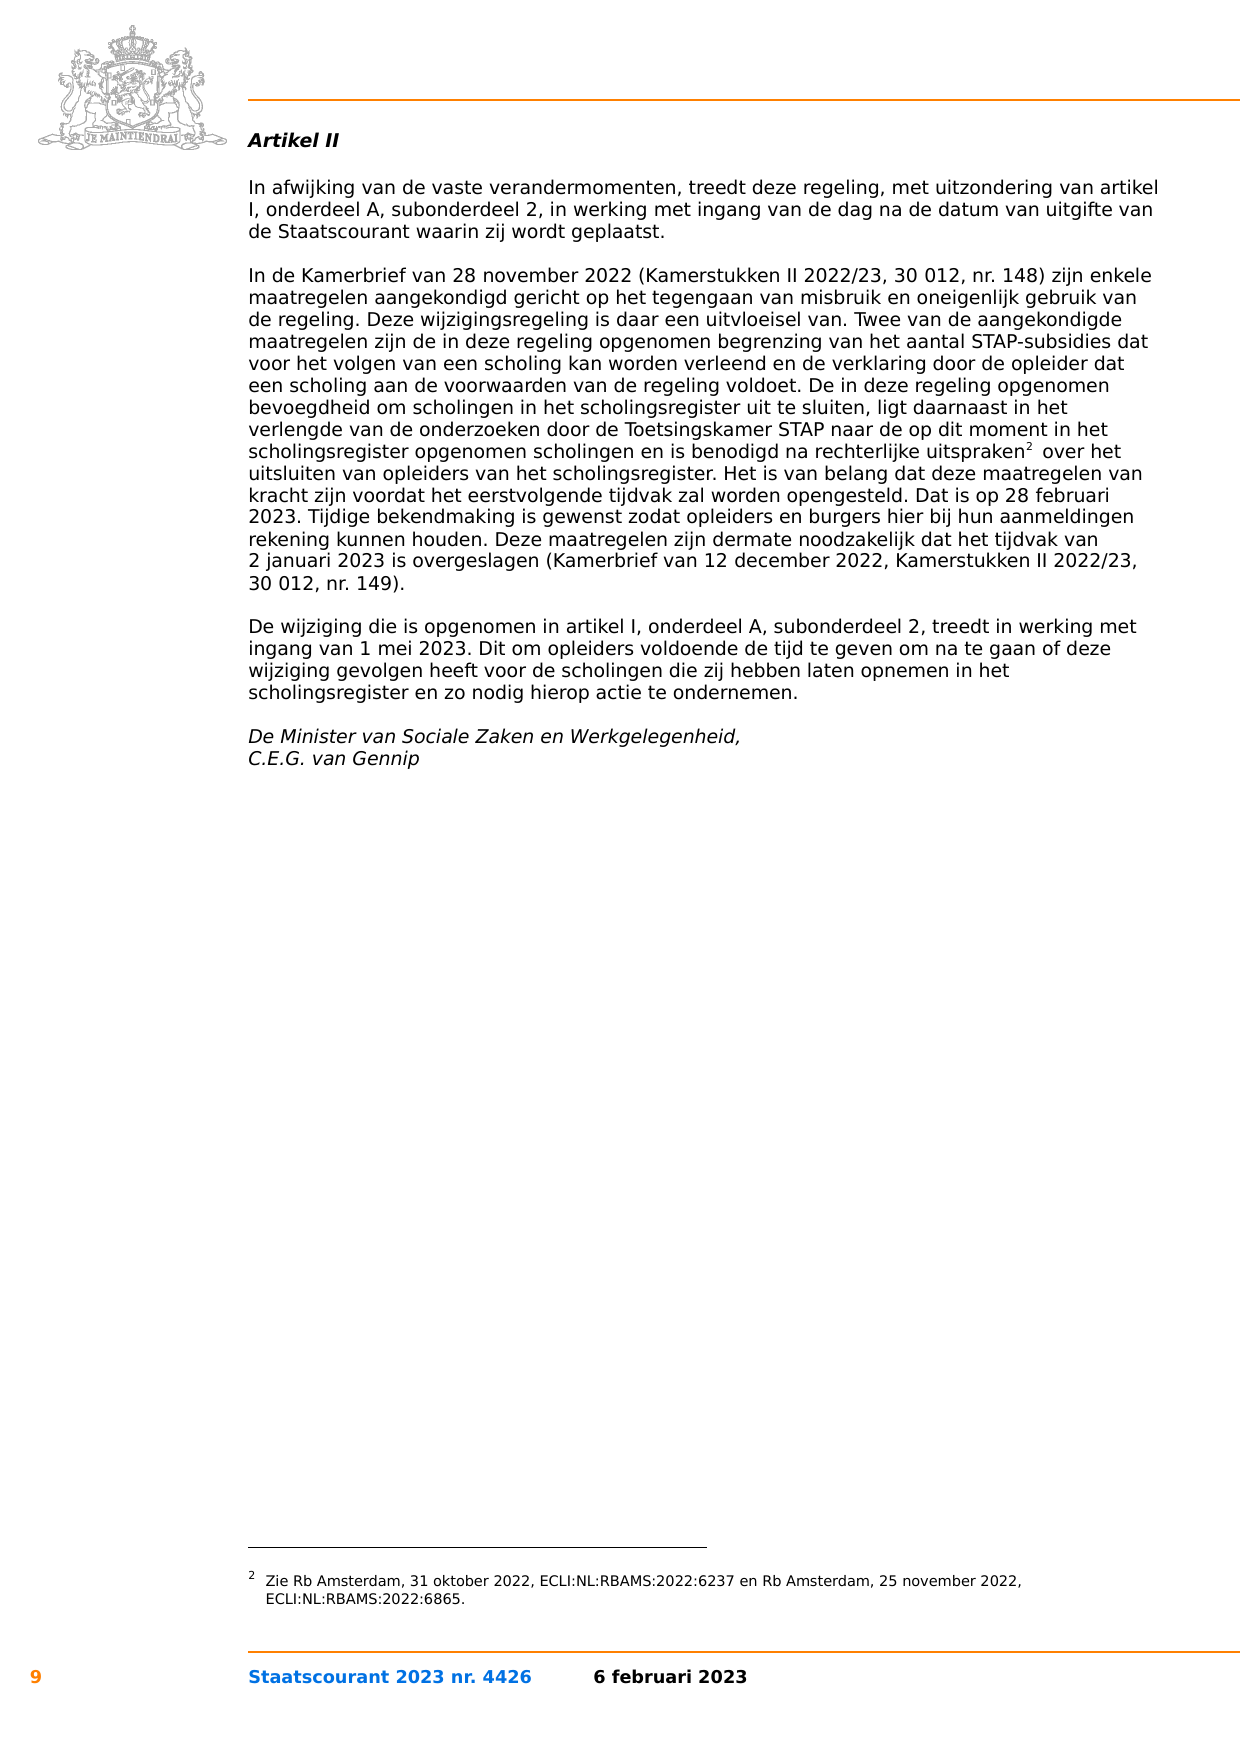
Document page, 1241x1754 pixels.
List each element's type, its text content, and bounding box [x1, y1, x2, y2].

text De Minister van Sociale Zaken en Werkgelegenheid, C.E.G. van Gennip [248, 726, 1163, 770]
text In de Kamerbrief van 28 november 2022 (Kamerstukken II 2022/23, 30 012, nr. 148) zijn enkele maatregelen aangekondigd gericht op het tegengaan van misbruik en oneigenlijk gebruik van de regeling. Deze wijzigingsregeling is daar een uitvloeisel van. Twee van de aangekondigde maatregelen zijn de in deze regeling opgenomen begrenzing van het aantal STAP-subsidies dat voor het volgen van een scholing kan worden verleend en de verklaring door de opleider dat een scholing aan de voorwaarden van de regeling voldoet. De in deze regeling opgenomen bevoegdheid om scholingen in het scholingsregister uit te sluiten, ligt daarnaast in het verlengde van de onderzoeken door de Toetsingskamer STAP naar de op dit moment in het scholingsregister opgenomen scholingen en is benodigd na rechterlijke uitspraken over het uitsluiten van opleiders van het scholingsregister. Het is van belang dat deze maatregelen van kracht zijn voordat het eerstvolgende tijdvak zal worden opengesteld. Dat is op 28 februari 2023. Tijdige bekendmaking is gewenst zodat opleiders en burgers hier bij hun aanmeldingen rekening kunnen houden. Deze maatregelen zijn dermate noodzakelijk dat het tijdvak van 2 januari 2023 is overgeslagen (Kamerbrief van 12 december 2022, Kamerstukken II 2022/23, 30 012, nr. 149). [248, 265, 1163, 594]
picture [38, 25, 227, 150]
text Zie Rb Amsterdam, 31 oktober 2022, ECLI:NL:RBAMS:2022:6237 en Rb Amsterdam, 25 november 2022, ECLI:NL:RBAMS:2022:6865. [248, 1569, 1163, 1608]
text De wijziging die is opgenomen in artikel I, onderdeel A, subonderdeel 2, treedt in werking met ingang van 1 mei 2023. Dit om opleiders voldoende de tijd te geven om na te gaan of deze wijziging gevolgen heeft voor de scholingen die zij hebben laten opnemen in het scholingsregister en zo nodig hierop actie te ondernemen. [248, 616, 1163, 704]
subtitle Artikel II [248, 130, 1163, 152]
text In afwijking van de vaste verandermomenten, treedt deze regeling, met uitzondering van artikel I, onderdeel A, subonderdeel 2, in werking met ingang van de dag na de datum van uitgifte van de Staatscourant waarin zij wordt geplaatst. [248, 177, 1163, 243]
